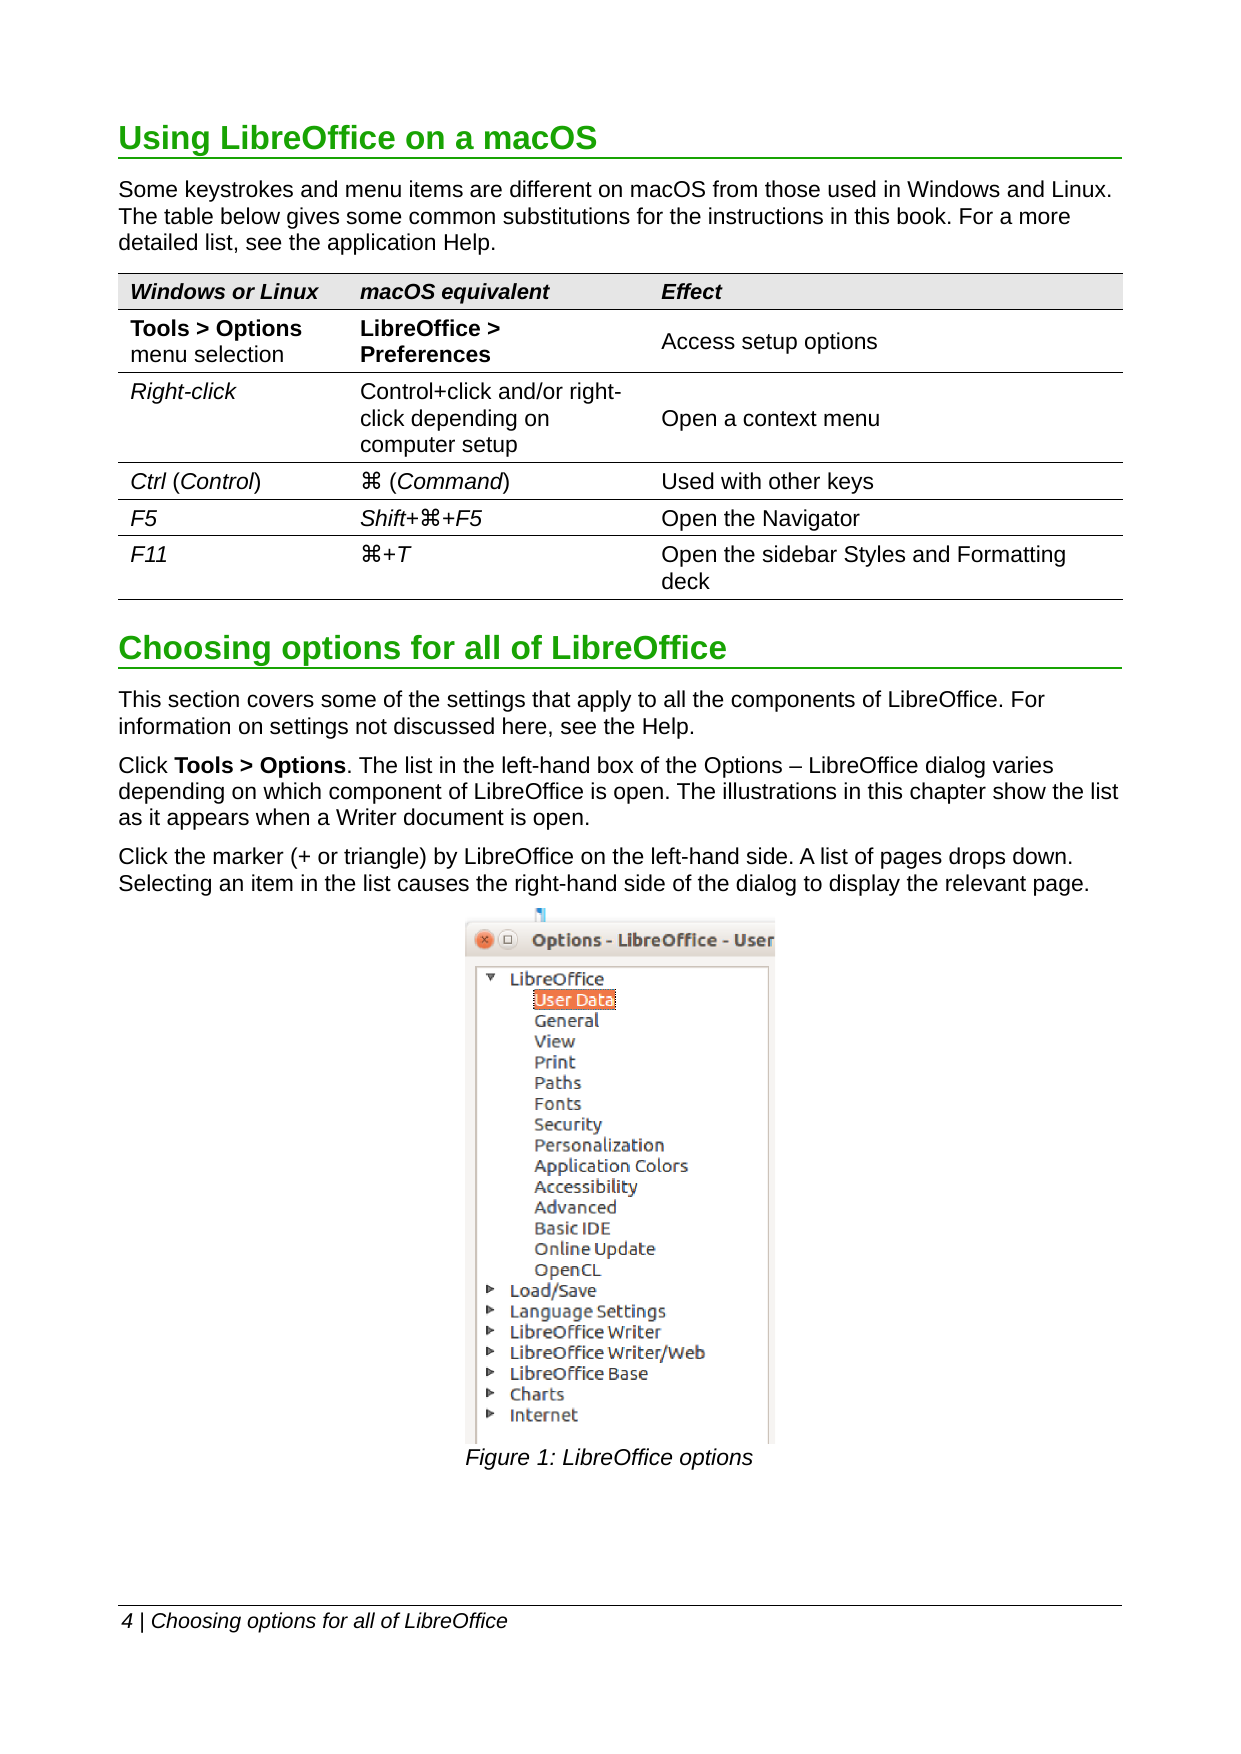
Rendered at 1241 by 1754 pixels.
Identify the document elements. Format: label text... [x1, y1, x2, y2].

table_cell Shift+⌘+F5 [348, 500, 649, 535]
subtitle Choosing options for all of LibreOffice [118, 628, 1122, 667]
table_header macOS equivalent [348, 274, 649, 309]
text Figure 1: LibreOffice options [465, 1444, 775, 1470]
table_cell Tools > Options menu selection [118, 310, 348, 372]
table_cell Open the Navigator [649, 500, 1123, 535]
text Click Tools > Options. The list in the left-hand box of the Options – LibreOffice dialog varies depending on which component of LibreOffice is open. The illustrations in this chapter show the list as it appears when a Writer document is open. [118, 752, 1122, 831]
table_cell ⌘ (Command) [348, 463, 649, 498]
table_cell Control+click and/or right-click depending on computer setup [348, 373, 649, 462]
table_cell F11 [118, 536, 348, 599]
table_cell Ctrl (Control) [118, 463, 348, 498]
picture [465, 908, 775, 1444]
table_header Effect [649, 274, 1123, 309]
table_cell Right-click [118, 373, 348, 462]
table_cell Open a context menu [649, 373, 1123, 462]
table_header Windows or Linux [118, 274, 348, 309]
text Some keystrokes and menu items are different on macOS from those used in Windows and Linux. The table below gives some common substitutions for the instructions in this book. For a more detailed list, see the application Help. [118, 176, 1122, 255]
text Click the marker (+ or triangle) by LibreOffice on the left-hand side. A list of pages drops down. Selecting an item in the list causes the right-hand side of the dialog to display the relevant page. [118, 843, 1122, 896]
table_cell LibreOffice > Preferences [348, 310, 649, 372]
table_cell Access setup options [649, 310, 1123, 372]
table_cell ⌘+T [348, 536, 649, 599]
table_cell Used with other keys [649, 463, 1123, 498]
subtitle Using LibreOffice on a macOS [118, 118, 1122, 157]
table_cell F5 [118, 500, 348, 535]
text This section covers some of the settings that apply to all the components of LibreOffice. For information on settings not discussed here, see the Help. [118, 686, 1122, 739]
table_cell Open the sidebar Styles and Formatting deck [649, 536, 1123, 599]
